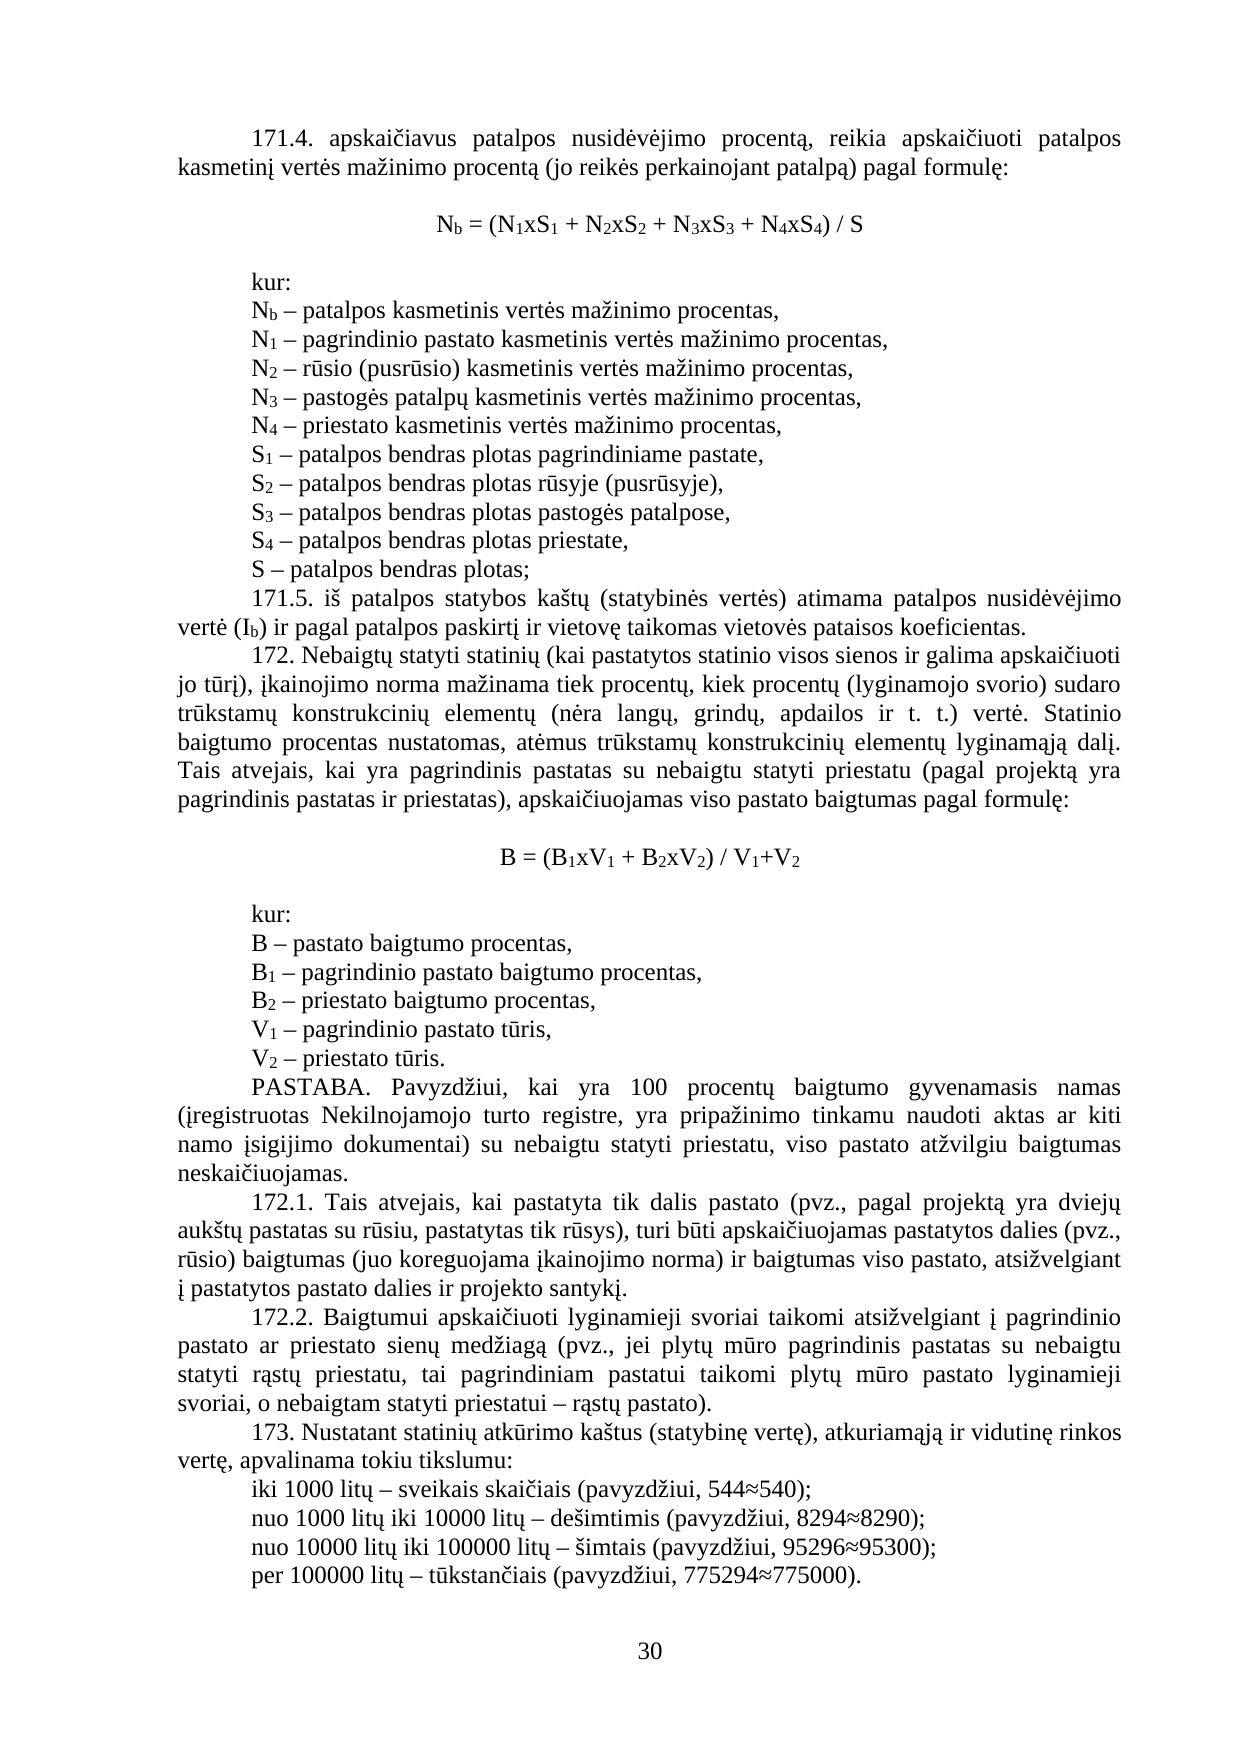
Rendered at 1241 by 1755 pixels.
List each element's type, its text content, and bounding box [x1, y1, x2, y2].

text 172.2. Baigtumui apskaičiuoti lyginamieji svoriai taikomi atsižvelgiant į pagrindinio pastato ar priestato sienų medžiagą (pvz., jei plytų mūro pagrindinis pastatas su nebaigtu statyti rąstų priestatu, tai pagrindiniam pastatui taikomi plytų mūro pastato lyginamieji svoriai, o nebaigtam statyti priestatui – rąstų pastato). [177, 1302, 1122, 1417]
text nuo 1000 litų iki 10000 litų – dešimtimis (pavyzdžiui, 8294≈8290); [177, 1503, 1122, 1532]
text iki 1000 litų – sveikais skaičiais (pavyzdžiui, 544≈540); [177, 1474, 1122, 1503]
text kur: [177, 899, 1122, 928]
text B – pastato baigtumo procentas, [177, 928, 1122, 957]
text V1 – pagrindinio pastato tūris, [177, 1014, 1122, 1043]
text N2 – rūsio (pusrūsio) kasmetinis vertės mažinimo procentas, [177, 353, 1122, 382]
text 173. Nustatant statinių atkūrimo kaštus (statybinę vertę), atkuriamąją ir vidutinę rinkos vertę, apvalinama tokiu tikslumu: [177, 1417, 1122, 1474]
text per 100000 litų – tūkstančiais (pavyzdžiui, 775294≈775000). [177, 1561, 1122, 1589]
text S4 – patalpos bendras plotas priestate, [177, 526, 1122, 554]
text 171.5. iš patalpos statybos kaštų (statybinės vertės) atimama patalpos nusidėvėjimo vertė (Ib) ir pagal patalpos paskirtį ir vietovę taikomas vietovės pataisos koeficientas. [177, 583, 1122, 641]
text PASTABA. Pavyzdžiui, kai yra 100 procentų baigtumo gyvenamasis namas (įregistruotas Nekilnojamojo turto registre, yra pripažinimo tinkamu naudoti aktas ar kiti namo įsigijimo dokumentai) su nebaigtu statyti priestatu, viso pastato atžvilgiu baigtumas neskaičiuojamas. [177, 1072, 1122, 1187]
text 172. Nebaigtų statyti statinių (kai pastatytos statinio visos sienos ir galima apskaičiuoti jo tūrį), įkainojimo norma mažinama tiek procentų, kiek procentų (lyginamojo svorio) sudaro trūkstamų konstrukcinių elementų (nėra langų, grindų, apdailos ir t. t.) vertė. Statinio baigtumo procentas nustatomas, atėmus trūkstamų konstrukcinių elementų lyginamąją dalį. Tais atvejais, kai yra pagrindinis pastatas su nebaigtu statyti priestatu (pagal projektą yra pagrindinis pastatas ir priestatas), apskaičiuojamas viso pastato baigtumas pagal formulę: [177, 641, 1122, 813]
text B = (B1xV1 + B2xV2) / V1+V2 [177, 842, 1122, 871]
text S1 – patalpos bendras plotas pagrindiniame pastate, [177, 439, 1122, 468]
text 171.4. apskaičiavus patalpos nusidėvėjimo procentą, reikia apskaičiuoti patalpos kasmetinį vertės mažinimo procentą (jo reikės perkainojant patalpą) pagal formulę: [177, 123, 1122, 181]
text S – patalpos bendras plotas; [177, 554, 1122, 583]
text Nb = (N1xS1 + N2xS2 + N3xS3 + N4xS4) / S [177, 209, 1122, 238]
text Nb – patalpos kasmetinis vertės mažinimo procentas, [177, 296, 1122, 324]
text N3 – pastogės patalpų kasmetinis vertės mažinimo procentas, [177, 382, 1122, 411]
text V2 – priestato tūris. [177, 1043, 1122, 1072]
text N1 – pagrindinio pastato kasmetinis vertės mažinimo procentas, [177, 324, 1122, 353]
text B2 – priestato baigtumo procentas, [177, 986, 1122, 1014]
text S2 – patalpos bendras plotas rūsyje (pusrūsyje), [177, 468, 1122, 497]
text N4 – priestato kasmetinis vertės mažinimo procentas, [177, 411, 1122, 439]
text nuo 10000 litų iki 100000 litų – šimtais (pavyzdžiui, 95296≈95300); [177, 1532, 1122, 1561]
text B1 – pagrindinio pastato baigtumo procentas, [177, 957, 1122, 986]
text S3 – patalpos bendras plotas pastogės patalpose, [177, 497, 1122, 526]
text kur: [177, 267, 1122, 296]
text 172.1. Tais atvejais, kai pastatyta tik dalis pastato (pvz., pagal projektą yra dviejų aukštų pastatas su rūsiu, pastatytas tik rūsys), turi būti apskaičiuojamas pastatytos dalies (pvz., rūsio) baigtumas (juo koreguojama įkainojimo norma) ir baigtumas viso pastato, atsižvelgiant į pastatytos pastato dalies ir projekto santykį. [177, 1187, 1122, 1302]
